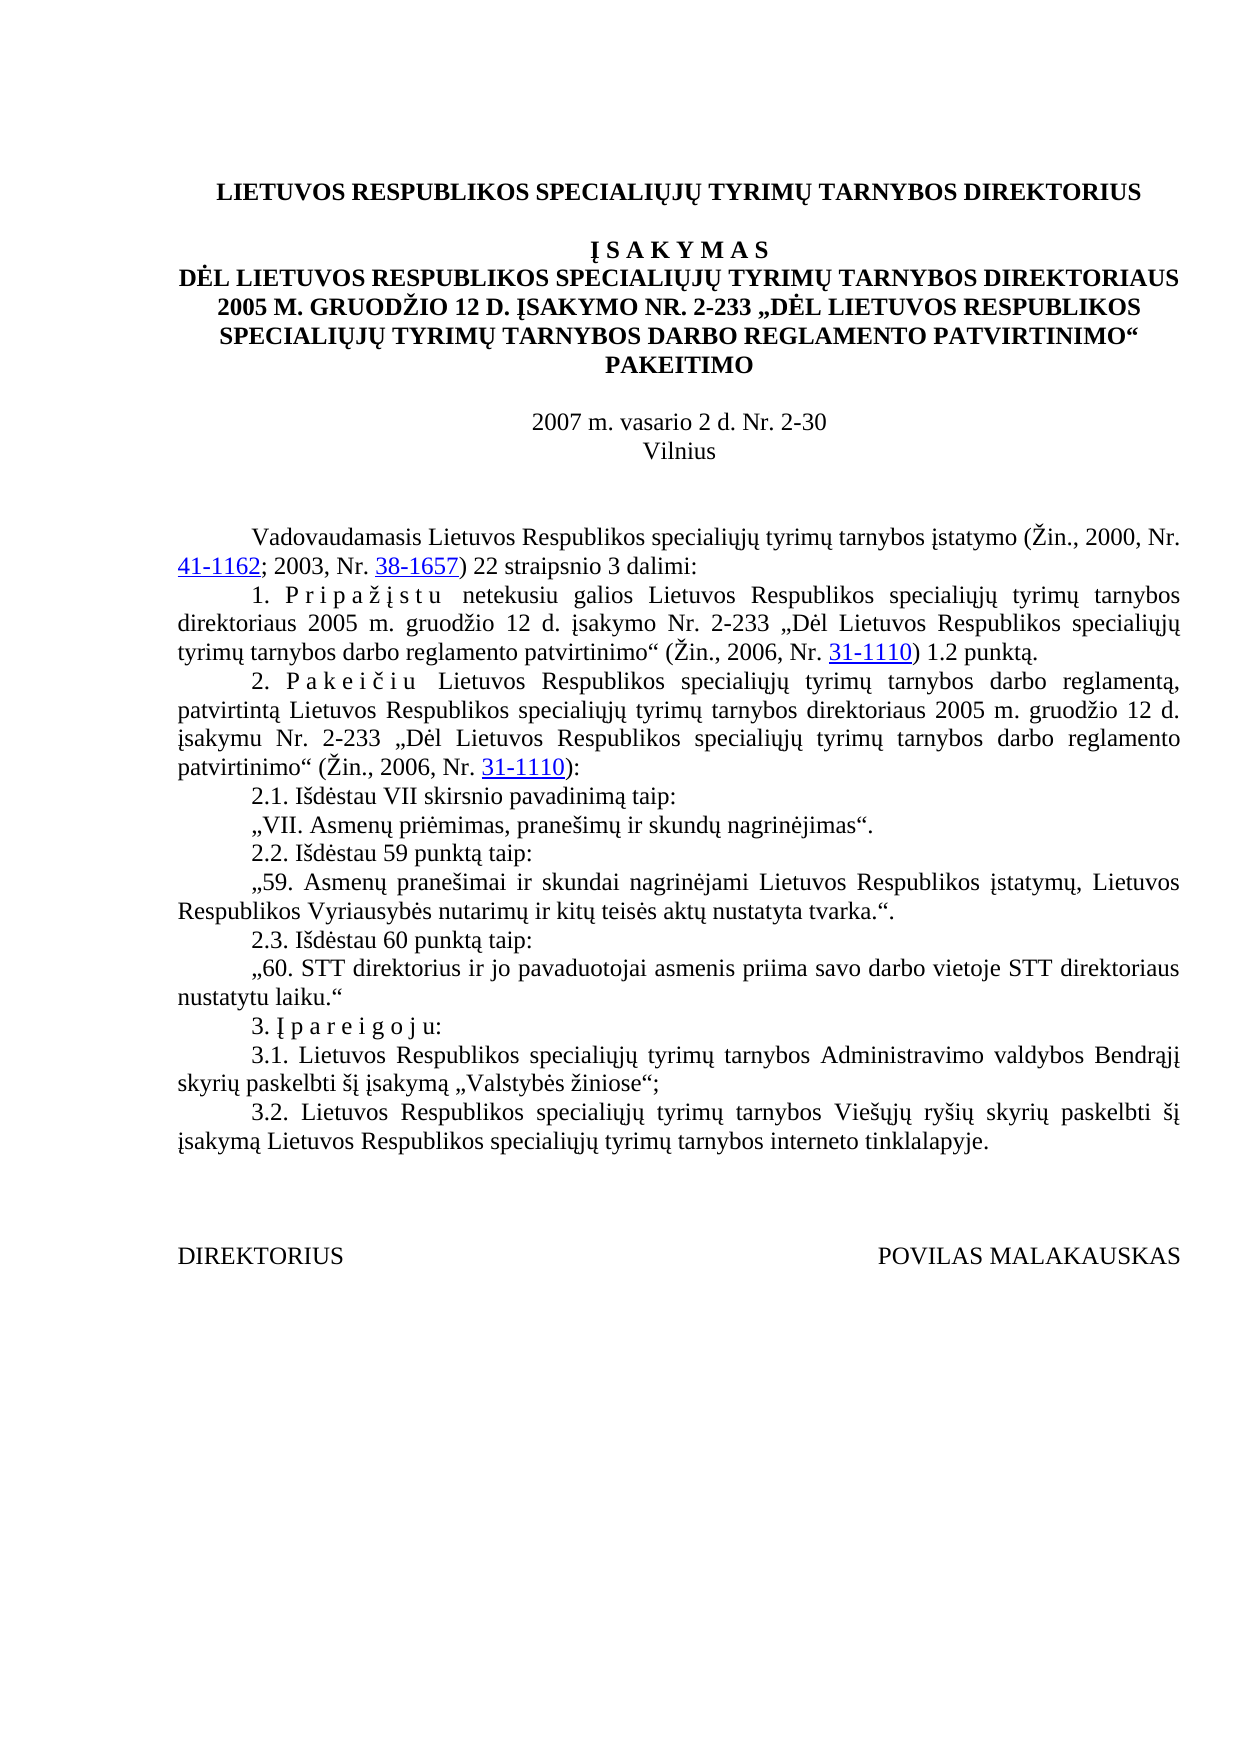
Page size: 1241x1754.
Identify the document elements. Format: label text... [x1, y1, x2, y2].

text Vilnius [177, 436, 1181, 465]
text „60. STT direktorius ir jo pavaduotojai asmenis priima savo darbo vietoje STT direktoriaus nustatytu laiku.“ [177, 953, 1181, 1011]
text DĖL LIETUVOS RESPUBLIKOS SPECIALIŲJŲ TYRIMŲ TARNYBOS DIREKTORIAUS 2005 M. GRUODŽIO 12 D. ĮSAKYMO NR. 2-233 „DĖL LIETUVOS RESPUBLIKOS SPECIALIŲJŲ TYRIMŲ TARNYBOS DARBO REGLAMENTO PATVIRTINIMO“ PAKEITIMO [177, 263, 1181, 378]
text DIREKTORIUS POVILAS MALAKAUSKAS [177, 1241, 1181, 1270]
text 3.1. Lietuvos Respublikos specialiųjų tyrimų tarnybos Administravimo valdybos Bendrąjį skyrių paskelbti šį įsakymą „Valstybės žiniose“; [177, 1040, 1181, 1097]
text 1. Pripažįstu netekusiu galios Lietuvos Respublikos specialiųjų tyrimų tarnybos direktoriaus 2005 m. gruodžio 12 d. įsakymo Nr. 2-233 „Dėl Lietuvos Respublikos specialiųjų tyrimų tarnybos darbo reglamento patvirtinimo“ (Žin., 2006, Nr. 31-1110) 1.2 punktą. [177, 580, 1181, 666]
text 2. Pakeičiu Lietuvos Respublikos specialiųjų tyrimų tarnybos darbo reglamentą, patvirtintą Lietuvos Respublikos specialiųjų tyrimų tarnybos direktoriaus 2005 m. gruodžio 12 d. įsakymu Nr. 2-233 „Dėl Lietuvos Respublikos specialiųjų tyrimų tarnybos darbo reglamento patvirtinimo“ (Žin., 2006, Nr. 31-1110): [177, 666, 1181, 781]
text 3.2. Lietuvos Respublikos specialiųjų tyrimų tarnybos Viešųjų ryšių skyrių paskelbti šį įsakymą Lietuvos Respublikos specialiųjų tyrimų tarnybos interneto tinklalapyje. [177, 1097, 1181, 1155]
text Vadovaudamasis Lietuvos Respublikos specialiųjų tyrimų tarnybos įstatymo (Žin., 2000, Nr. 41-1162; 2003, Nr. 38-1657) 22 straipsnio 3 dalimi: [177, 522, 1181, 580]
text LIETUVOS RESPUBLIKOS SPECIALIŲJŲ TYRIMŲ TARNYBOS DIREKTORIUS [177, 177, 1181, 206]
text 2007 m. vasario 2 d. Nr. 2-30 [177, 407, 1181, 436]
text 3. Įpareigoju: [177, 1011, 1181, 1040]
text 2.2. Išdėstau 59 punktą taip: [177, 838, 1181, 867]
text Į S A K Y M A S [177, 235, 1181, 263]
text 2.1. Išdėstau VII skirsnio pavadinimą taip: [177, 781, 1181, 810]
text 2.3. Išdėstau 60 punktą taip: [177, 925, 1181, 953]
text „59. Asmenų pranešimai ir skundai nagrinėjami Lietuvos Respublikos įstatymų, Lietuvos Respublikos Vyriausybės nutarimų ir kitų teisės aktų nustatyta tvarka.“. [177, 867, 1181, 925]
text „VII. Asmenų priėmimas, pranešimų ir skundų nagrinėjimas“. [177, 810, 1181, 838]
